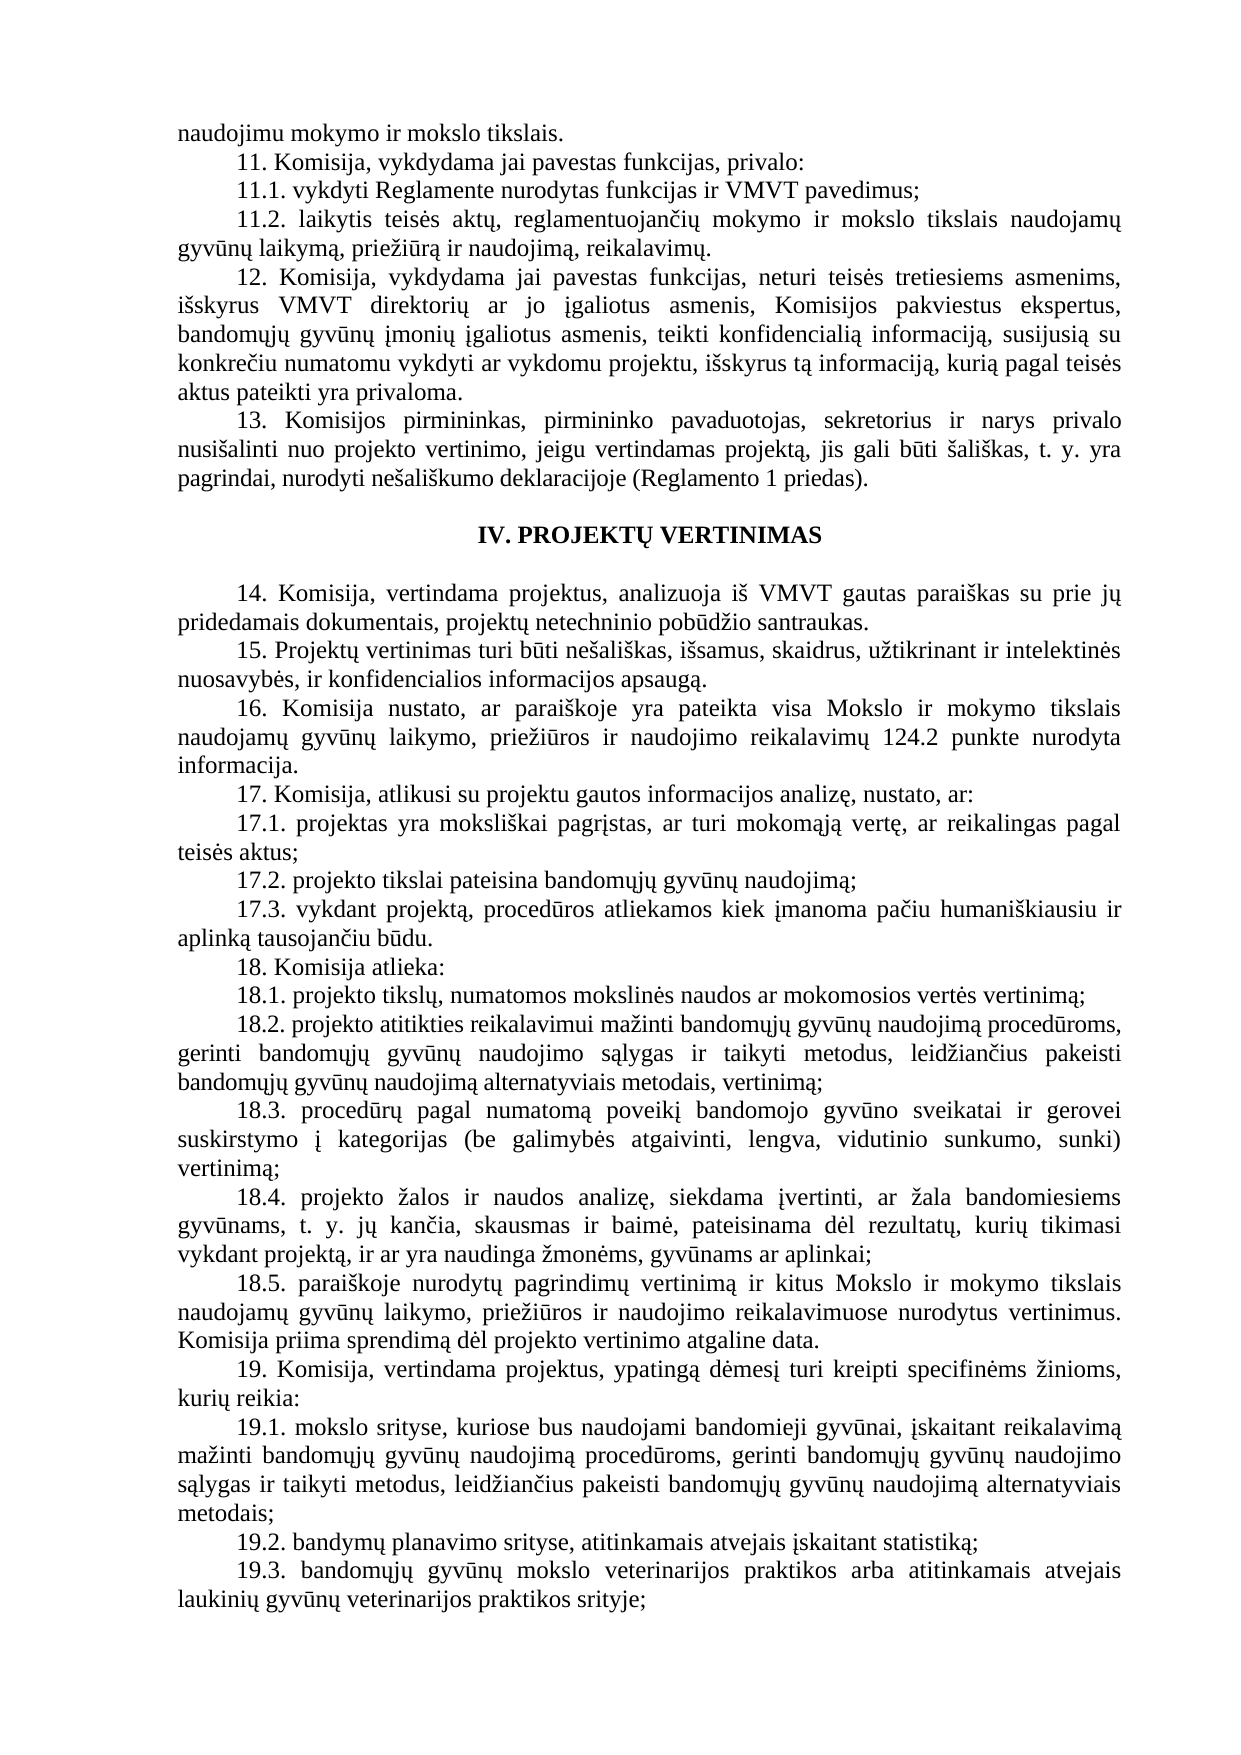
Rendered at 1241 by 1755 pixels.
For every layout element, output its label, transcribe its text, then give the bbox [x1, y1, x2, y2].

text 13. Komisijos pirmininkas, pirmininko pavaduotojas, sekretorius ir narys privalo nusišalinti nuo projekto vertinimo, jeigu vertindamas projektą, jis gali būti šališkas, t. y. yra pagrindai, nurodyti nešališkumo deklaracijoje (Reglamento 1 priedas). [177, 406, 1122, 492]
text 17.1. projektas yra moksliškai pagrįstas, ar turi mokomąją vertę, ar reikalingas pagal teisės aktus; [177, 808, 1122, 866]
text 18. Komisija atlieka: [177, 952, 1122, 981]
text 19.2. bandymų planavimo srityse, atitinkamais atvejais įskaitant statistiką; [177, 1527, 1122, 1556]
text 18.2. projekto atitikties reikalavimui mažinti bandomųjų gyvūnų naudojimą procedūroms, gerinti bandomųjų gyvūnų naudojimo sąlygas ir taikyti metodus, leidžiančius pakeisti bandomųjų gyvūnų naudojimą alternatyviais metodais, vertinimą; [177, 1009, 1122, 1096]
text naudojimu mokymo ir mokslo tikslais. [177, 118, 1122, 147]
text 18.5. paraiškoje nurodytų pagrindimų vertinimą ir kitus Mokslo ir mokymo tikslais naudojamų gyvūnų laikymo, priežiūros ir naudojimo reikalavimuose nurodytus vertinimus. Komisija priima sprendimą dėl projekto vertinimo atgaline data. [177, 1268, 1122, 1354]
text 19.3. bandomųjų gyvūnų mokslo veterinarijos praktikos arba atitinkamais atvejais laukinių gyvūnų veterinarijos praktikos srityje; [177, 1556, 1122, 1613]
text IV. PROJEKTŲ VERTINIMAS [177, 521, 1122, 549]
text 17.3. vykdant projektą, procedūros atliekamos kiek įmanoma pačiu humaniškiausiu ir aplinką tausojančiu būdu. [177, 894, 1122, 952]
text 11.2. laikytis teisės aktų, reglamentuojančių mokymo ir mokslo tikslais naudojamų gyvūnų laikymą, priežiūrą ir naudojimą, reikalavimų. [177, 204, 1122, 262]
text 17. Komisija, atlikusi su projektu gautos informacijos analizę, nustato, ar: [177, 779, 1122, 808]
text 11. Komisija, vykdydama jai pavestas funkcijas, privalo: [177, 147, 1122, 176]
text 19. Komisija, vertindama projektus, ypatingą dėmesį turi kreipti specifinėms žinioms, kurių reikia: [177, 1354, 1122, 1412]
text 17.2. projekto tikslai pateisina bandomųjų gyvūnų naudojimą; [177, 866, 1122, 894]
text 14. Komisija, vertindama projektus, analizuoja iš VMVT gautas paraiškas su prie jų pridedamais dokumentais, projektų netechninio pobūdžio santraukas. [177, 578, 1122, 636]
text 16. Komisija nustato, ar paraiškoje yra pateikta visa Mokslo ir mokymo tikslais naudojamų gyvūnų laikymo, priežiūros ir naudojimo reikalavimų 124.2 punkte nurodyta informacija. [177, 693, 1122, 779]
text 18.1. projekto tikslų, numatomos mokslinės naudos ar mokomosios vertės vertinimą; [177, 981, 1122, 1009]
text 11.1. vykdyti Reglamente nurodytas funkcijas ir VMVT pavedimus; [177, 176, 1122, 204]
text 18.4. projekto žalos ir naudos analizę, siekdama įvertinti, ar žala bandomiesiems gyvūnams, t. y. jų kančia, skausmas ir baimė, pateisinama dėl rezultatų, kurių tikimasi vykdant projektą, ir ar yra naudinga žmonėms, gyvūnams ar aplinkai; [177, 1182, 1122, 1268]
text 12. Komisija, vykdydama jai pavestas funkcijas, neturi teisės tretiesiems asmenims, išskyrus VMVT direktorių ar jo įgaliotus asmenis, Komisijos pakviestus ekspertus, bandomųjų gyvūnų įmonių įgaliotus asmenis, teikti konfidencialią informaciją, susijusią su konkrečiu numatomu vykdyti ar vykdomu projektu, išskyrus tą informaciją, kurią pagal teisės aktus pateikti yra privaloma. [177, 262, 1122, 406]
text 15. Projektų vertinimas turi būti nešališkas, išsamus, skaidrus, užtikrinant ir intelektinės nuosavybės, ir konfidencialios informacijos apsaugą. [177, 636, 1122, 693]
text 18.3. procedūrų pagal numatomą poveikį bandomojo gyvūno sveikatai ir gerovei suskirstymo į kategorijas (be galimybės atgaivinti, lengva, vidutinio sunkumo, sunki) vertinimą; [177, 1096, 1122, 1182]
text 19.1. mokslo srityse, kuriose bus naudojami bandomieji gyvūnai, įskaitant reikalavimą mažinti bandomųjų gyvūnų naudojimą procedūroms, gerinti bandomųjų gyvūnų naudojimo sąlygas ir taikyti metodus, leidžiančius pakeisti bandomųjų gyvūnų naudojimą alternatyviais metodais; [177, 1412, 1122, 1527]
